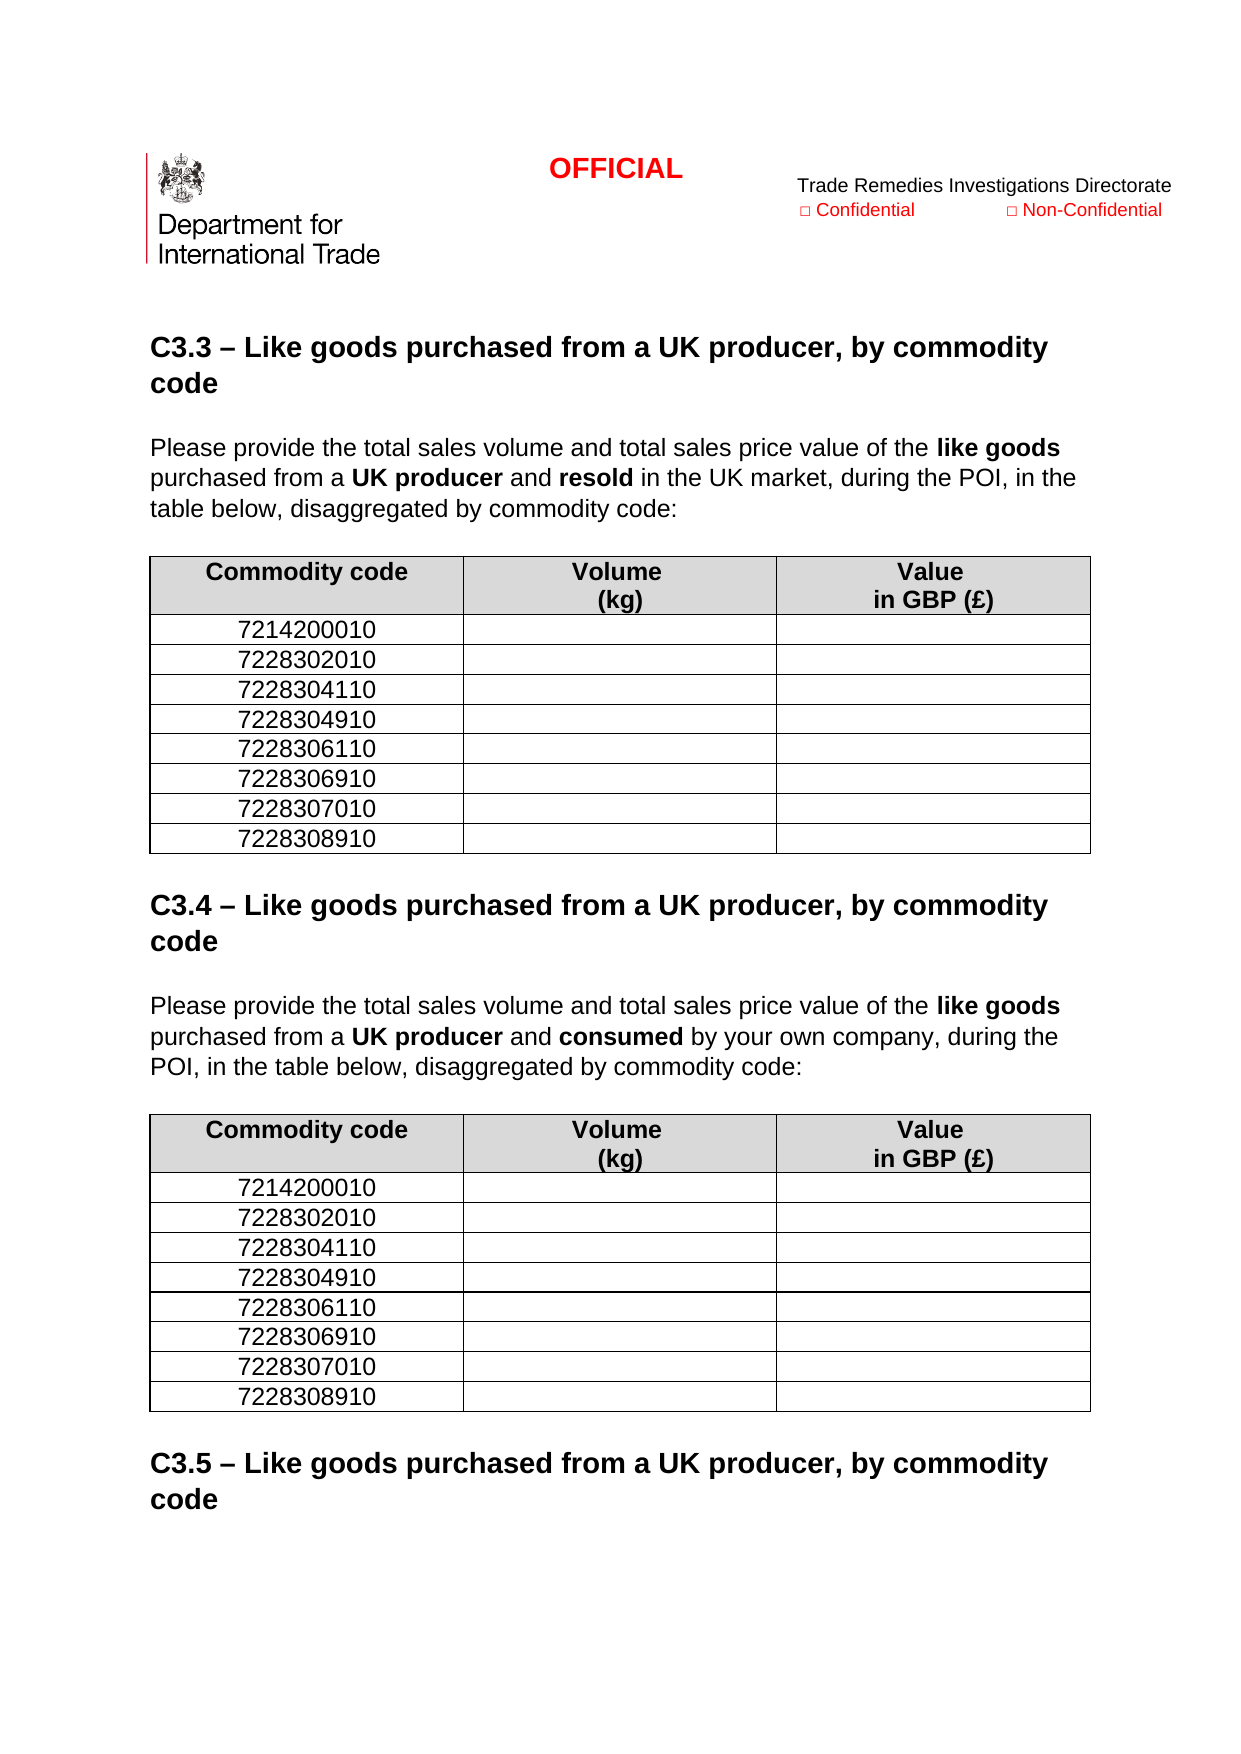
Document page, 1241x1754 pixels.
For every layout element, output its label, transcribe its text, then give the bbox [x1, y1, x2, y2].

table_cell 7228304110 [151, 675, 463, 703]
subtitle C3.3 – Like goods purchased from a UK producer, by commodity code [150, 330, 1090, 400]
table_cell [464, 645, 776, 674]
table_cell 7228306110 [151, 1293, 463, 1321]
table_cell [777, 705, 1090, 733]
table_cell [464, 794, 776, 823]
table_header Value in GBP (£) [777, 1115, 1090, 1172]
table_header Value in GBP (£) [777, 557, 1090, 614]
table_cell 7228308910 [151, 824, 463, 852]
table_cell [777, 675, 1090, 703]
table_cell [777, 1293, 1090, 1321]
table_cell [777, 734, 1090, 763]
table_cell [464, 1173, 776, 1202]
table_cell 7228302010 [151, 1203, 463, 1232]
table_cell [464, 1352, 776, 1381]
table_header Volume (kg) [464, 557, 776, 614]
subtitle C3.5 – Like goods purchased from a UK producer, by commodity code [150, 1447, 1090, 1516]
table_header Volume (kg) [464, 1115, 776, 1172]
table_cell 7228307010 [151, 794, 463, 823]
table_cell 7228308910 [151, 1382, 463, 1411]
table_cell 7228304110 [151, 1233, 463, 1262]
table_cell [464, 1263, 776, 1291]
table_cell 7214200010 [151, 615, 463, 644]
table_cell [464, 1233, 776, 1262]
table_cell 7228304910 [151, 705, 463, 733]
table_header Commodity code [151, 1115, 463, 1172]
table_cell [777, 1322, 1090, 1351]
table_cell 7228304910 [151, 1263, 463, 1291]
table_cell 7214200010 [151, 1173, 463, 1202]
table_cell [777, 1173, 1090, 1202]
table_cell [464, 764, 776, 793]
table_cell 7228302010 [151, 645, 463, 674]
table_cell [464, 1293, 776, 1321]
table_cell [464, 675, 776, 703]
table_cell [464, 824, 776, 852]
table_cell [464, 705, 776, 733]
table_cell [464, 1322, 776, 1351]
table_cell [464, 1203, 776, 1232]
table_cell [777, 1352, 1090, 1381]
table_cell [777, 1233, 1090, 1262]
table_cell [777, 1203, 1090, 1232]
table_cell 7228307010 [151, 1352, 463, 1381]
table_header Commodity code [151, 557, 463, 614]
table_cell [777, 615, 1090, 644]
table_cell [464, 734, 776, 763]
text Please provide the total sales volume and total sales price value of the like goods purchased from a UK producer and resold in the UK market, during the POI, in the table below, disaggregated by commodity code: [150, 433, 1090, 523]
table_cell 7228306910 [151, 764, 463, 793]
table_cell [777, 1263, 1090, 1291]
table_cell [777, 764, 1090, 793]
table_cell [464, 1382, 776, 1411]
table_cell 7228306110 [151, 734, 463, 763]
table_cell 7228306910 [151, 1322, 463, 1351]
table_cell [777, 794, 1090, 823]
table_cell [464, 615, 776, 644]
table_cell [777, 645, 1090, 674]
table_cell [777, 1382, 1090, 1411]
table_cell [777, 824, 1090, 852]
text Please provide the total sales volume and total sales price value of the like goods purchased from a UK producer and consumed by your own company, during the POI, in the table below, disaggregated by commodity code: [150, 991, 1090, 1081]
subtitle C3.4 – Like goods purchased from a UK producer, by commodity code [150, 888, 1090, 958]
